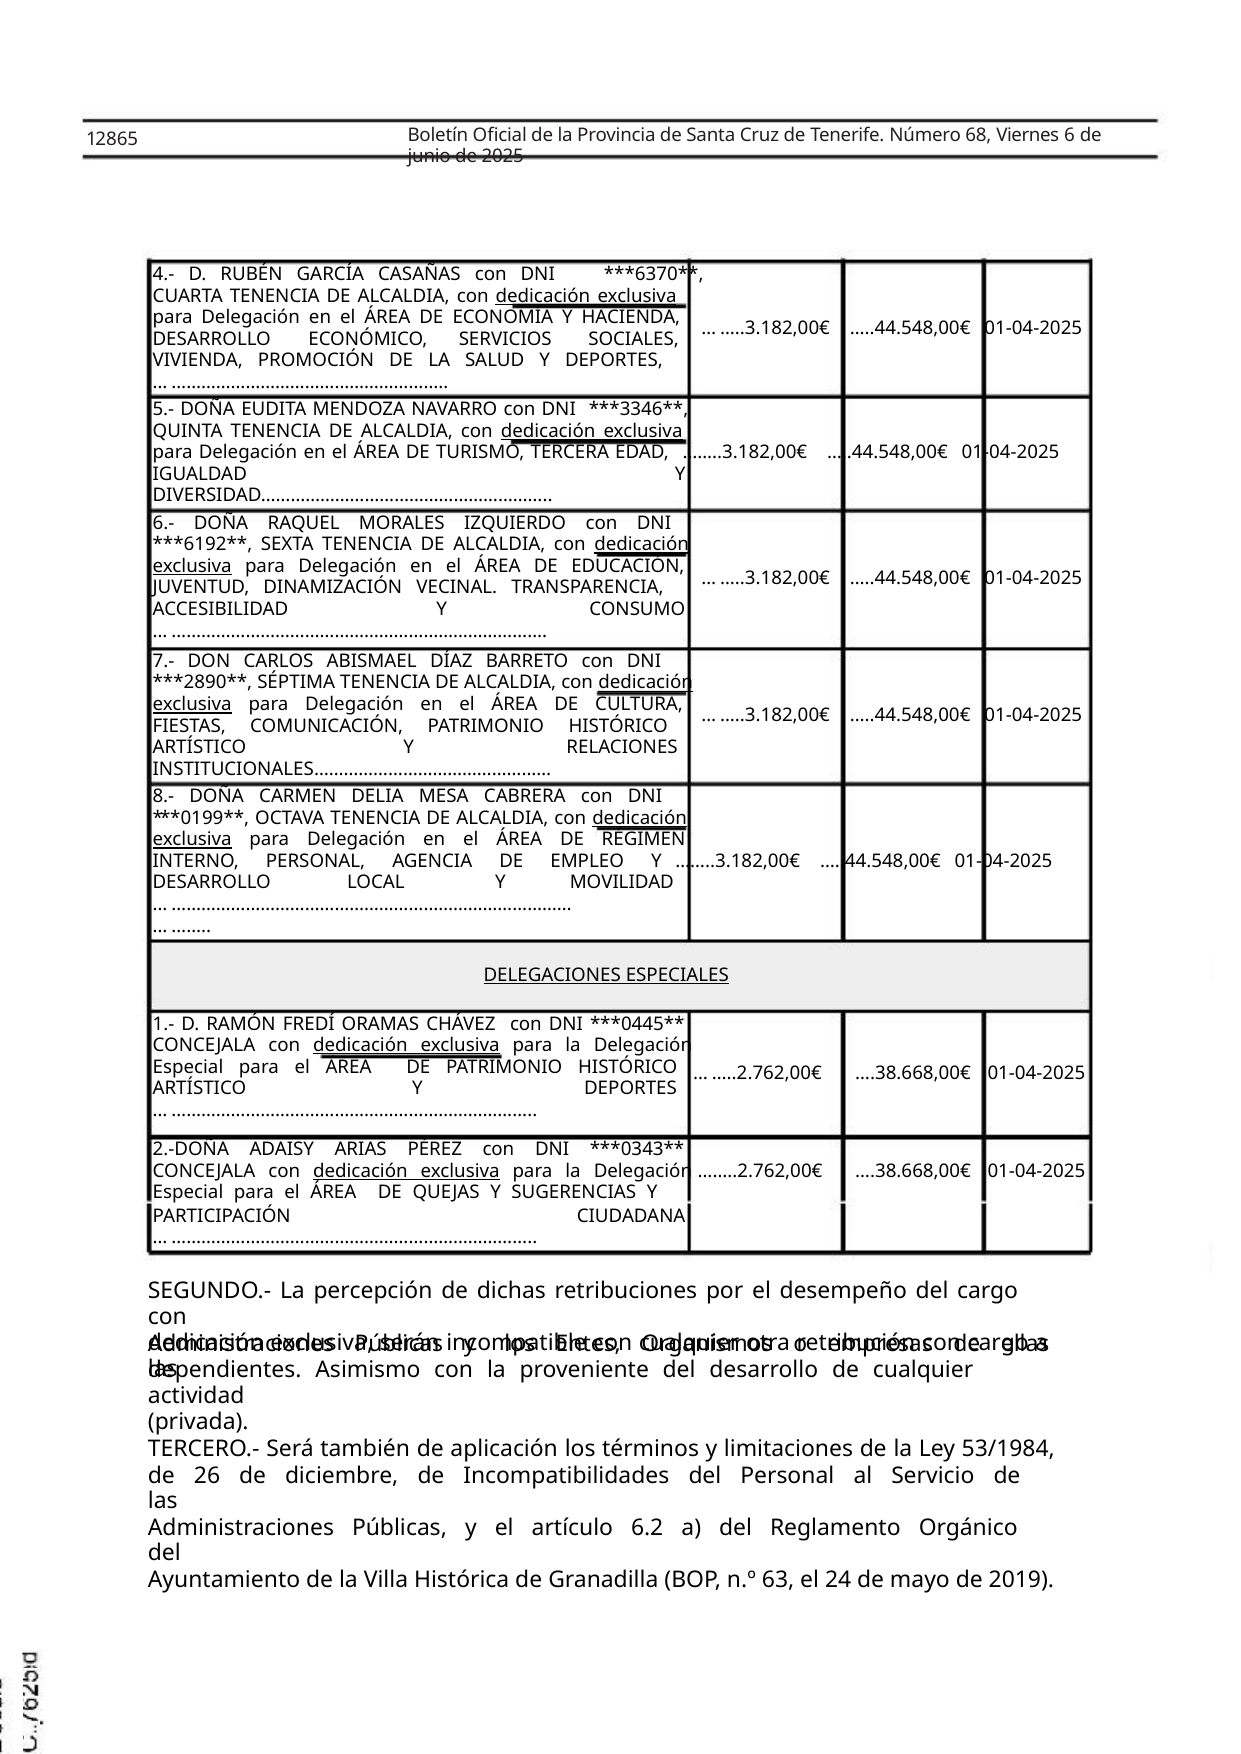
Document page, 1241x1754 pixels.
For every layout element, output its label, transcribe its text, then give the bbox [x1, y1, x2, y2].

text DELEGACIONES ESPECIALES [483, 964, 782, 985]
text … [152, 894, 171, 915]
text … [152, 915, 171, 936]
text CIUDADANA [577, 1206, 712, 1226]
text ….38.668,00€ 01-04-2025 [855, 1161, 1110, 1182]
text … [701, 318, 720, 328]
text de 26 de diciembre, de Incompatibilidades del Personal al Servicio de las [148, 1463, 1058, 1514]
text exclusiva para Delegación en el ÁREA DE CULTURA, [152, 694, 712, 715]
text **0199**, OCTAVA TENENCIA DE ALCALDIA, con dedicación [188, 807, 1110, 828]
text 2.-DOÑA ADAISY ARIAS PÉREZ con DNI ***0343** [152, 1139, 712, 1160]
text para Delegación en el ÁREA DE ECONOMÍA Y HACIENDA, [152, 307, 712, 328]
text 6.- DOÑA RAQUEL MORALES IZQUIERDO con DNI [152, 512, 712, 533]
text Administraciones Públicas y [148, 1331, 487, 1357]
text INSTITUCIONALES………………………………………… [152, 758, 1110, 779]
text dedicación exclusiva, serán incompatible con cualquier otra retribución con cargo a las [148, 1330, 1058, 1357]
text [441, 737, 566, 758]
text IGUALDAD [152, 464, 273, 484]
text RELACIONES [566, 737, 712, 758]
text 1 [86, 128, 95, 149]
text DIVERSIDAD………………………………………………….. [152, 485, 658, 506]
text SEGUNDO.- La percepción de dichas retribuciones por el desempeño del cargo con [148, 1278, 1058, 1329]
text Y [674, 464, 712, 484]
text QUINTA TENENCIA DE ALCALDIA, con dedicación exclusiva [152, 421, 1110, 441]
text … [152, 620, 171, 641]
text …..3.182,00€ …..44.548,00€ 01-04-2025 [720, 568, 1110, 589]
text Y [495, 872, 532, 893]
text dependientes. Asimismo con la proveniente del desarrollo de cualquier actividad [148, 1357, 1058, 1409]
text ***2890**, SÉPTIMA TENENCIA DE ALCALDIA, con dedicación [152, 672, 712, 693]
text exclusiva para Delegación en el ÁREA DE EDUCACIÓN, [152, 556, 712, 577]
text Especial para el ÁREA DE QUEJAS Y SUGERENCIAS Y [152, 1182, 849, 1203]
text DE PATRIMONIO HISTÓRICO [406, 1056, 712, 1077]
text DESARROLLO [712, 328, 1110, 349]
text VIVIENDA, PROMOCIÓN DE LA SALUD Y DEPORTES, [152, 350, 1110, 371]
text Y [436, 599, 473, 620]
text … [152, 1099, 171, 1120]
text DESARROLLO LOCAL [152, 872, 495, 893]
text … [152, 1227, 171, 1248]
text …………………………………………………………………. [171, 620, 670, 641]
text Ayuntamiento de la Villa Histórica de Granadilla (BOP, n.º 63, el 24 de mayo de 2019). [148, 1567, 1058, 1592]
text …….. [171, 915, 702, 936]
text ***6370**, [604, 264, 712, 285]
text ….38.668,00€ 01-04-2025 [855, 1062, 1110, 1083]
text 4.- D. RUBÉN GARCÍA CASAÑAS con DNI [152, 264, 600, 285]
text INTERNO, PERSONAL, AGENCIA DE EMPLEO Y ……..3.182,00€ …..44.548,00€ 01-04-2025 [152, 851, 1110, 872]
text JUVENTUD, DINAMIZACIÓN VECINAL. TRANSPARENCIA, [152, 577, 712, 598]
text exclusiva para Delegación en el ÁREA DE RÉGIMEN [152, 829, 1110, 850]
text … [693, 1062, 712, 1078]
text Boletín Oficial de la Provincia de Santa Cruz de Tenerife. Número 68, Viernes 6 de junio de 2025 [407, 125, 1147, 167]
text …..3.182,00€ …..44.548,00€ 01-04-2025 [720, 318, 1110, 328]
text CONCEJALA con dedicación exclusiva para la Delegación [152, 1035, 712, 1056]
text …..2.762,00€ [712, 1062, 849, 1083]
text DESARROLLO [152, 328, 308, 349]
text … [701, 705, 720, 726]
text MOVILIDAD [532, 872, 1110, 893]
text CONCEJALA con dedicación exclusiva para la Delegación ……..2.762,00€ [152, 1161, 849, 1182]
text .- DOÑA EUDITA MENDOZA NAVARRO con DNI ***3346**, [188, 399, 1110, 420]
text ARTÍSTICO [152, 737, 403, 758]
text CONSUMO [589, 599, 712, 620]
text FIESTAS, COMUNICACIÓN, PATRIMONIO HISTÓRICO [152, 715, 712, 736]
text * [152, 807, 188, 828]
text Y [403, 737, 441, 758]
text … [152, 372, 196, 392]
text Administraciones Públicas, y el artículo 6.2 a) del Reglamento Orgánico del [148, 1515, 1058, 1566]
text ……………………………………………………………….. [171, 1227, 657, 1248]
text ……………………………………………….. [196, 372, 1110, 392]
text TERCERO.- Será también de aplicación los términos y limitaciones de la Ley 53/1984, [148, 1436, 1058, 1462]
text 8 [152, 786, 188, 807]
text ……………………………………………………………….. [171, 1099, 656, 1120]
text .- DOÑA CARMEN DELIA MESA CABRERA con DNI [188, 786, 1110, 807]
text ACCESIBILIDAD [152, 599, 320, 620]
text 2865 [95, 128, 157, 149]
text SOCIALES, [588, 328, 712, 349]
text DEPORTES [584, 1078, 712, 1099]
text los Entes, Organismos o empresas de ellas [504, 1331, 1058, 1357]
text 5 [152, 399, 188, 420]
text Especial para el ÁREA [152, 1056, 399, 1077]
text SERVICIOS [458, 328, 585, 349]
text ARTÍSTICO [152, 1078, 399, 1099]
text ***6192**, SEXTA TENENCIA DE ALCALDIA, con dedicación [152, 534, 712, 555]
text PARTICIPACIÓN [152, 1206, 323, 1226]
text [712, 737, 1110, 758]
text … [701, 568, 720, 589]
text …..3.182,00€ …..44.548,00€ 01-04-2025 [720, 705, 1110, 726]
text 7.- DON CARLOS ABISMAEL DÍAZ BARRETO con DNI [152, 651, 712, 672]
text ……………………………………………………………………… [171, 894, 702, 915]
text ECONÓMICO, [308, 328, 456, 349]
text para Delegación en el ÁREA DE TURISMO, TERCERA EDAD, ……..3.182,00€ …..44.548,00€ 01-04-2025 [152, 442, 1110, 463]
text 1.- D. RAMÓN FREDÍ ORAMAS CHÁVEZ con DNI ***0445** [152, 1013, 712, 1034]
text CUARTA TENENCIA DE ALCALDIA, con dedicación exclusiva [152, 285, 712, 306]
text Y [412, 1078, 449, 1099]
text (privada). [148, 1409, 1058, 1435]
